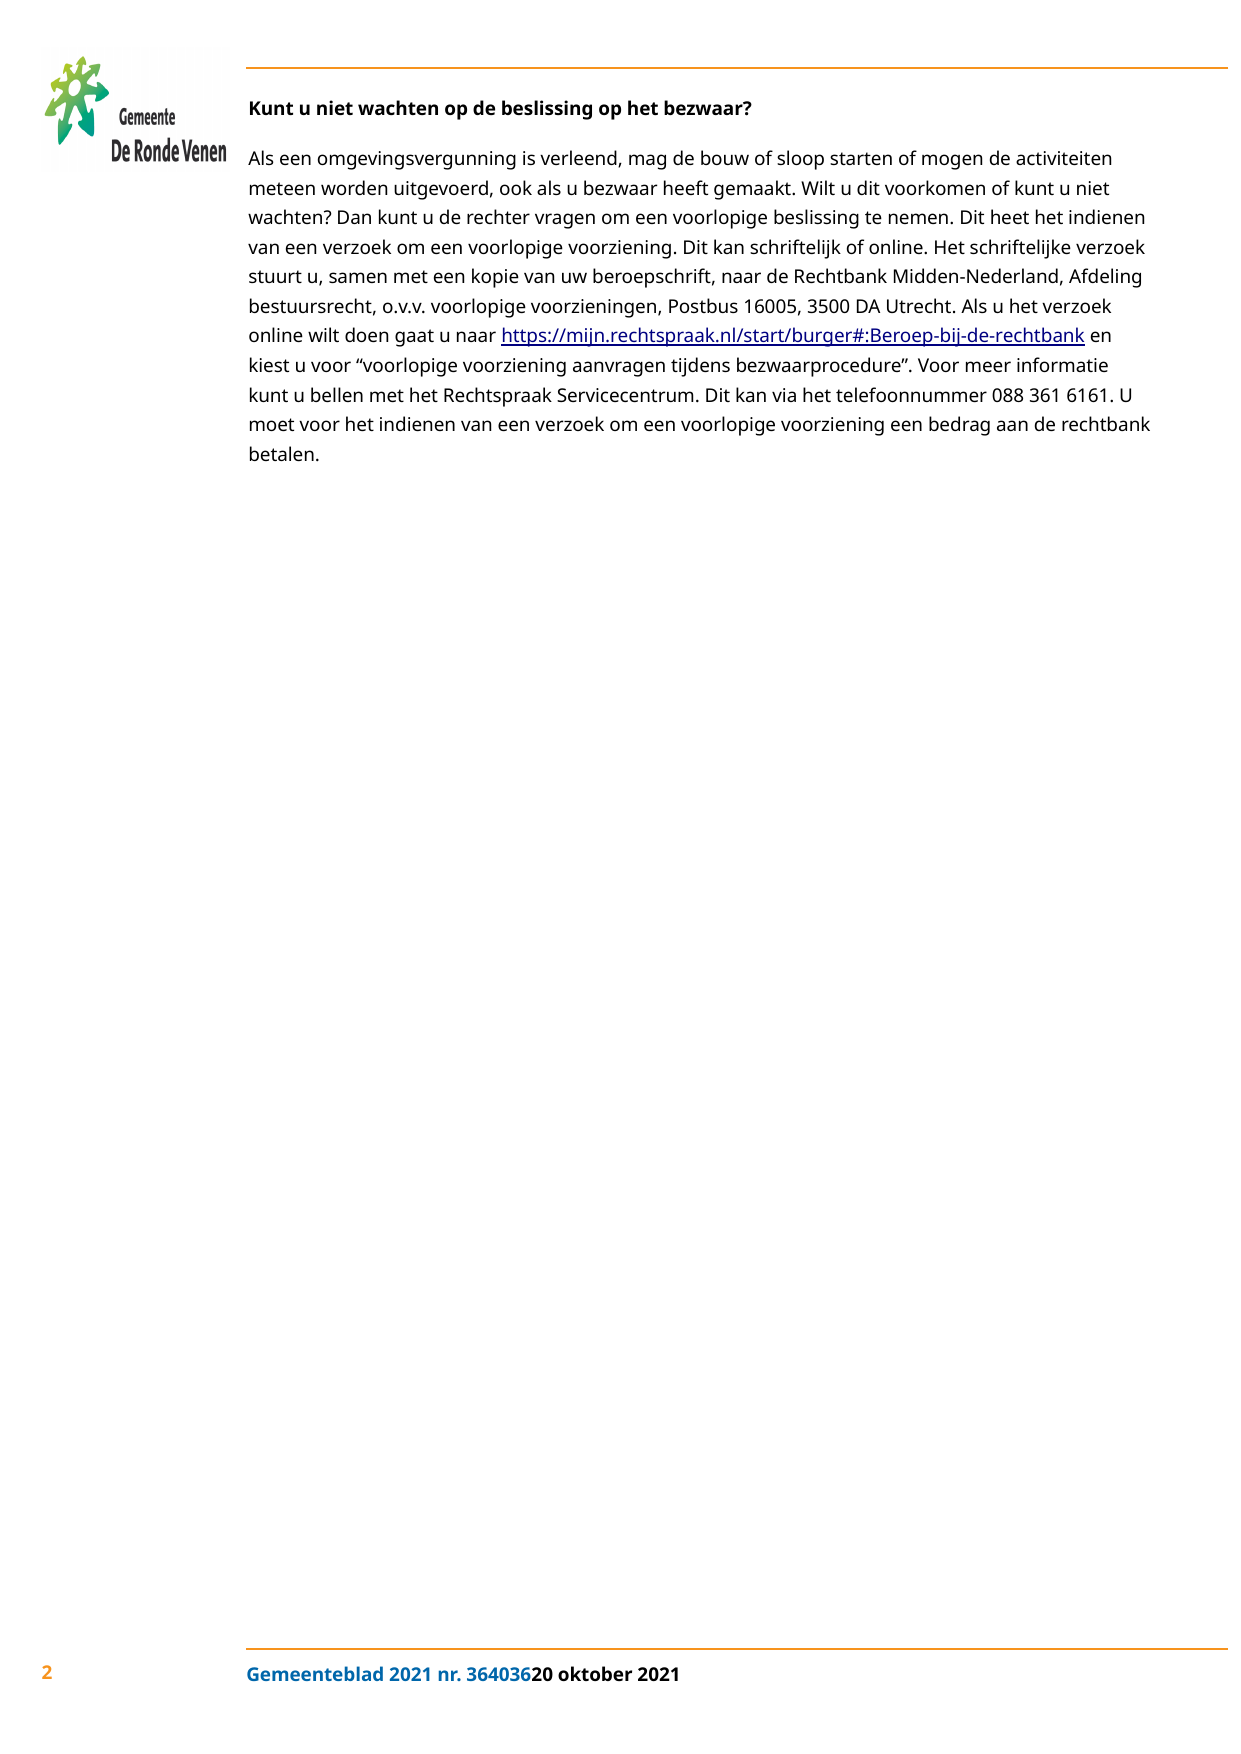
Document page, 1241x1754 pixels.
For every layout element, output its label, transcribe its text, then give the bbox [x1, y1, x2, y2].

text Als een omgevingsvergunning is verleend, mag de bouw of sloop starten of mogen de activiteiten meteen worden uitgevoerd, ook als u bezwaar heeft gemaakt. Wilt u dit voorkomen of kunt u niet wachten? Dan kunt u de rechter vragen om een voorlopige beslissing te nemen. Dit heet het indienen van een verzoek om een voorlopige voorziening. Dit kan schriftelijk of online. Het schriftelijke verzoek stuurt u, samen met een kopie van uw beroepschrift, naar de Rechtbank Midden-Nederland, Afdeling bestuursrecht, o.v.v. voorlopige voorzieningen, Postbus 16005, 3500 DA Utrecht. Als u het verzoek online wilt doen gaat u naar https://mijn.rechtspraak.nl/start/burger#:Beroep-bij-de-rechtbank en kiest u voor “voorlopige voorziening aanvragen tijdens bezwaarprocedure”. Voor meer informatie kunt u bellen met het Rechtspraak Servicecentrum. Dit kan via het telefoonnummer 088 361 6161. U moet voor het indienen van een verzoek om een voorlopige voorziening een bedrag aan de rechtbank betalen. [248, 145, 1152, 467]
text Kunt u niet wachten op de beslissing op het bezwaar? [248, 95, 1152, 121]
picture [41, 47, 231, 172]
